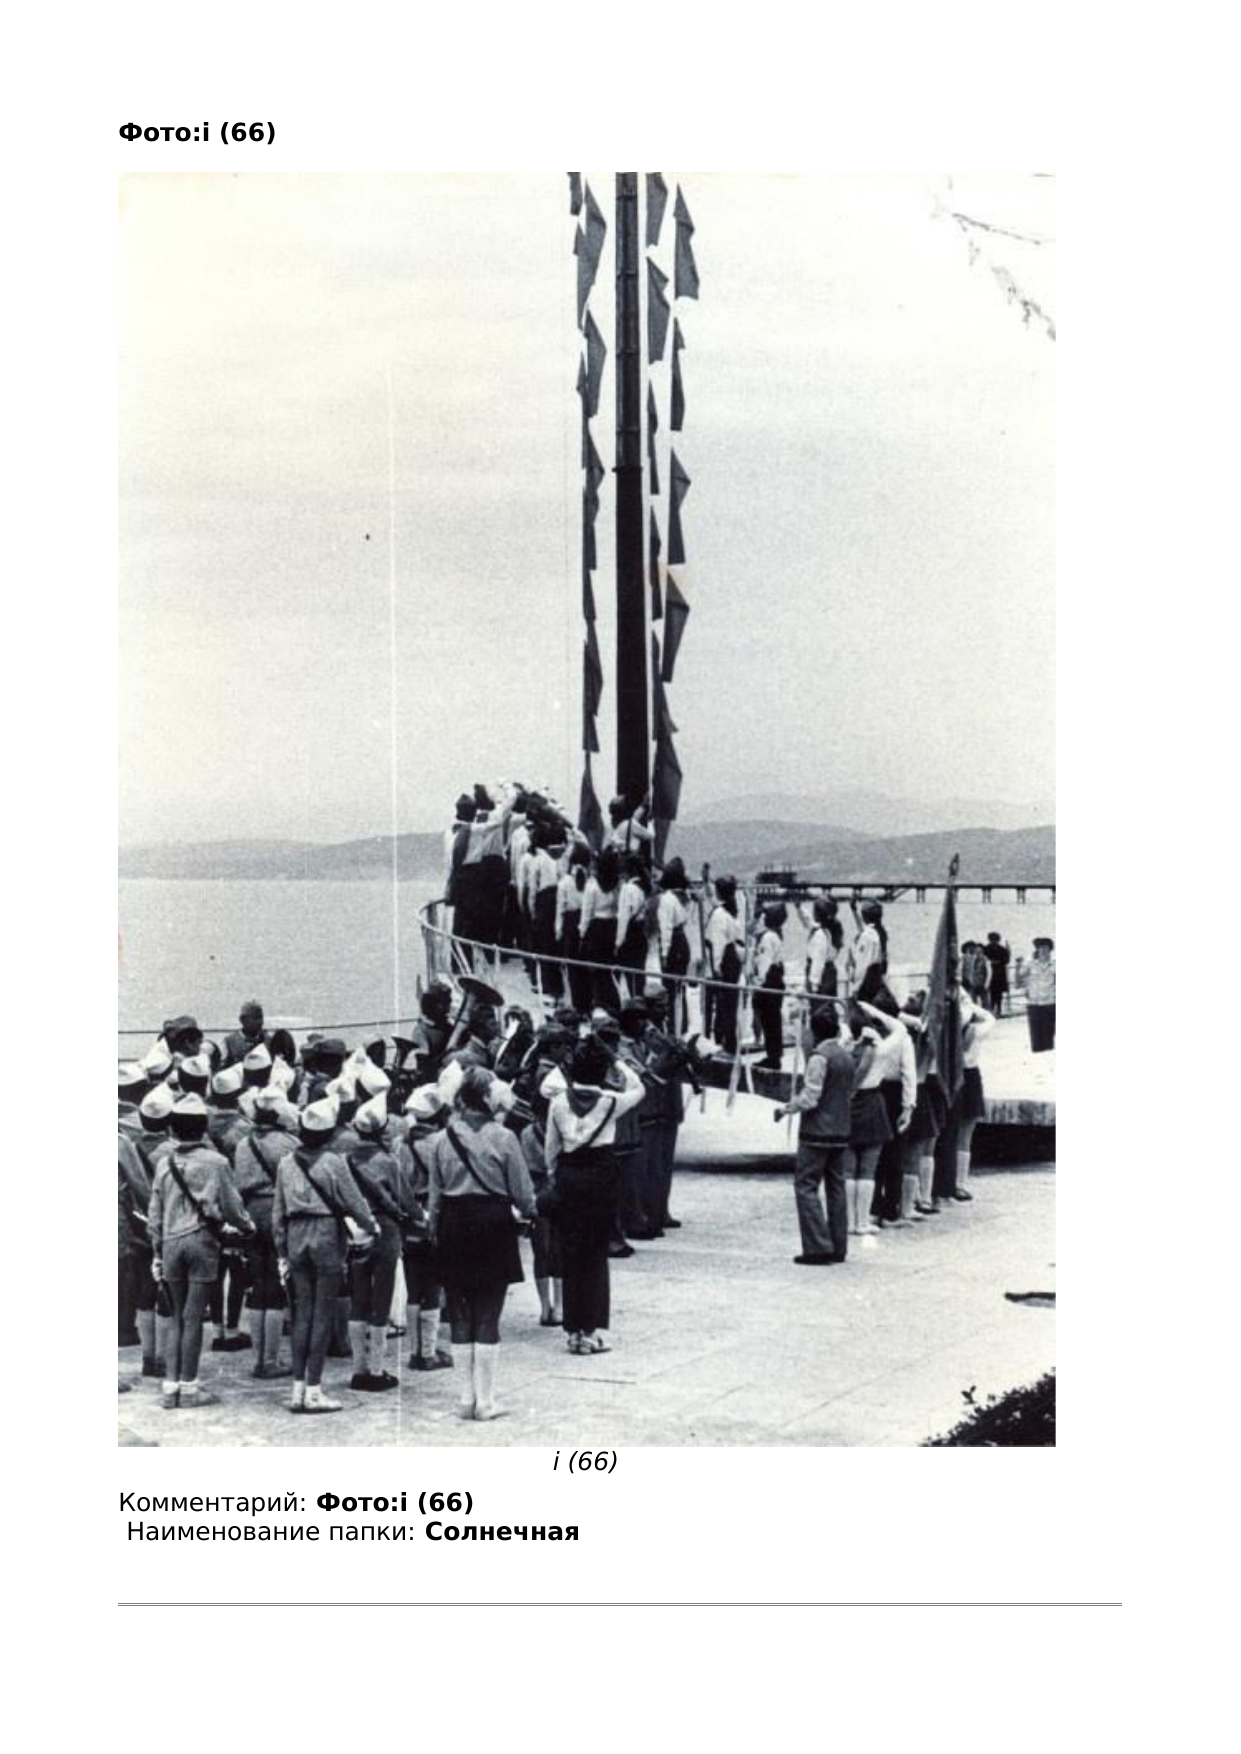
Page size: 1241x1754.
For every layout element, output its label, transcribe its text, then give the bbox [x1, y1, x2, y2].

subtitle Фото:i (66) [118, 118, 1122, 147]
text i (66) [118, 1447, 1056, 1476]
picture [118, 172, 1056, 1447]
text Комментарий: Фото:i (66) Наименование папки: Солнечная [118, 1488, 1122, 1576]
